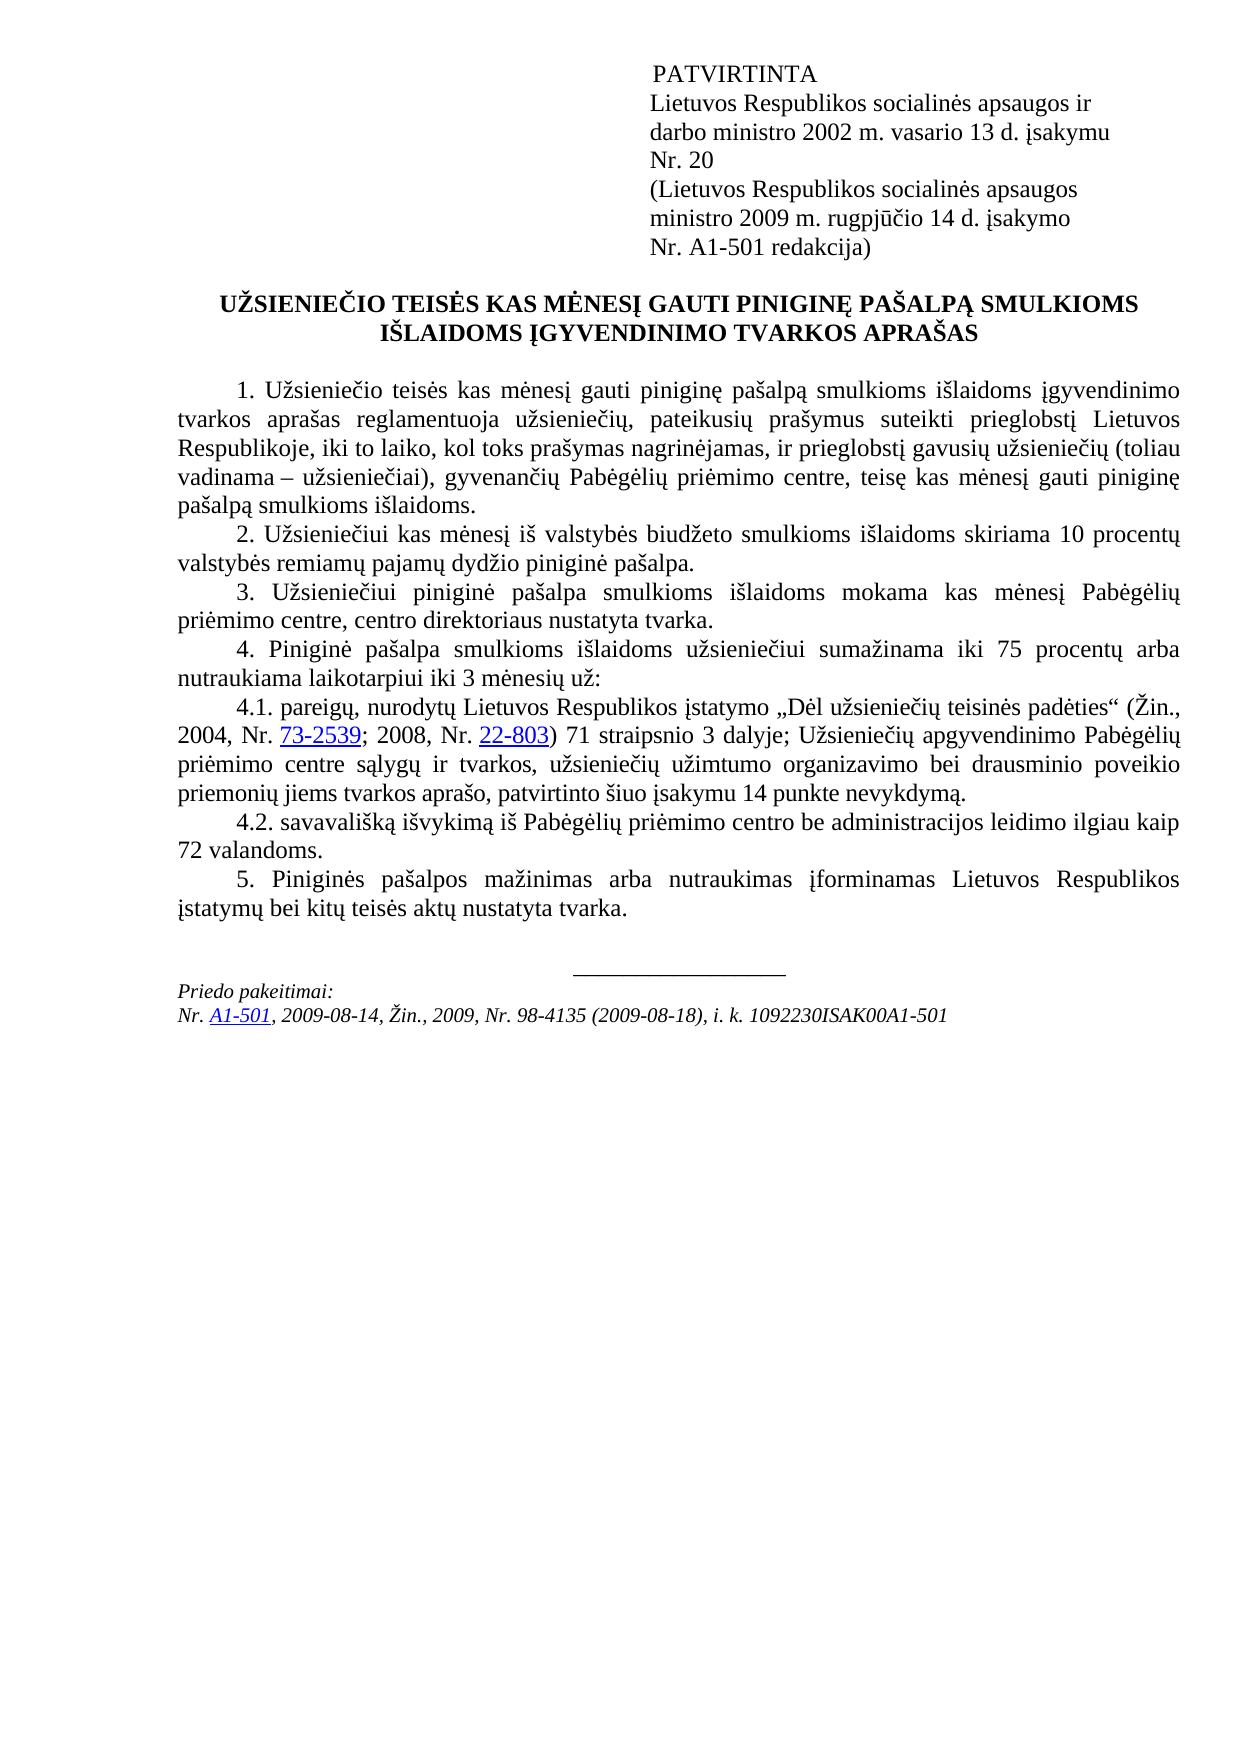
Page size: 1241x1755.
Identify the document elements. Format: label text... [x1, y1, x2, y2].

text Nr. A1-501, 2009-08-14, Žin., 2009, Nr. 98-4135 (2009-08-18), i. k. 1092230ISAK00A1-501 [177, 1003, 1181, 1027]
text 5. Piniginės pašalpos mažinimas arba nutraukimas įforminamas Lietuvos Respublikos įstatymų bei kitų teisės aktų nustatyta tvarka. [177, 864, 1181, 922]
text (Lietuvos Respublikos socialinės apsaugos [649, 174, 1181, 203]
text _________________ [177, 950, 1181, 979]
text 2. Užsieniečiui kas mėnesį iš valstybės biudžeto smulkioms išlaidoms skiriama 10 procentų valstybės remiamų pajamų dydžio piniginė pašalpa. [177, 519, 1181, 577]
text 1. Užsieniečio teisės kas mėnesį gauti piniginę pašalpą smulkioms išlaidoms įgyvendinimo tvarkos aprašas reglamentuoja užsieniečių, pateikusių prašymus suteikti prieglobstį Lietuvos Respublikoje, iki to laiko, kol toks prašymas nagrinėjamas, ir prieglobstį gavusių užsieniečių (toliau vadinama – užsieniečiai), gyvenančių Pabėgėlių priėmimo centre, teisę kas mėnesį gauti piniginę pašalpą smulkioms išlaidoms. [177, 375, 1181, 519]
text UŽSIENIEČIO TEISĖS KAS MĖNESĮ GAUTI PINIGINĘ PAŠALPĄ SMULKIOMS IŠLAIDOMS ĮGYVENDINIMO TVARKOS APRAŠAS [177, 289, 1181, 347]
text PATVIRTINTA [652, 59, 1181, 88]
text darbo ministro 2002 m. vasario 13 d. įsakymu [649, 117, 1181, 145]
text 4.1. pareigų, nurodytų Lietuvos Respublikos įstatymo „Dėl užsieniečių teisinės padėties“ (Žin., 2004, Nr. 73-2539; 2008, Nr. 22-803) 71 straipsnio 3 dalyje; Užsieniečių apgyvendinimo Pabėgėlių priėmimo centre sąlygų ir tvarkos, užsieniečių užimtumo organizavimo bei drausminio poveikio priemonių jiems tvarkos aprašo, patvirtinto šiuo įsakymu 14 punkte nevykdymą. [177, 692, 1181, 807]
text Lietuvos Respublikos socialinės apsaugos ir [649, 88, 1181, 117]
text Nr. 20 [649, 145, 1181, 174]
text 4.2. savavališką išvykimą iš Pabėgėlių priėmimo centro be administracijos leidimo ilgiau kaip 72 valandoms. [177, 807, 1181, 864]
text ministro 2009 m. rugpjūčio 14 d. įsakymo [649, 203, 1181, 232]
text 4. Piniginė pašalpa smulkioms išlaidoms užsieniečiui sumažinama iki 75 procentų arba nutraukiama laikotarpiui iki 3 mėnesių už: [177, 634, 1181, 692]
text Nr. A1-501 redakcija) [649, 232, 1181, 260]
text 3. Užsieniečiui piniginė pašalpa smulkioms išlaidoms mokama kas mėnesį Pabėgėlių priėmimo centre, centro direktoriaus nustatyta tvarka. [177, 577, 1181, 634]
text Priedo pakeitimai: [177, 979, 1181, 1003]
